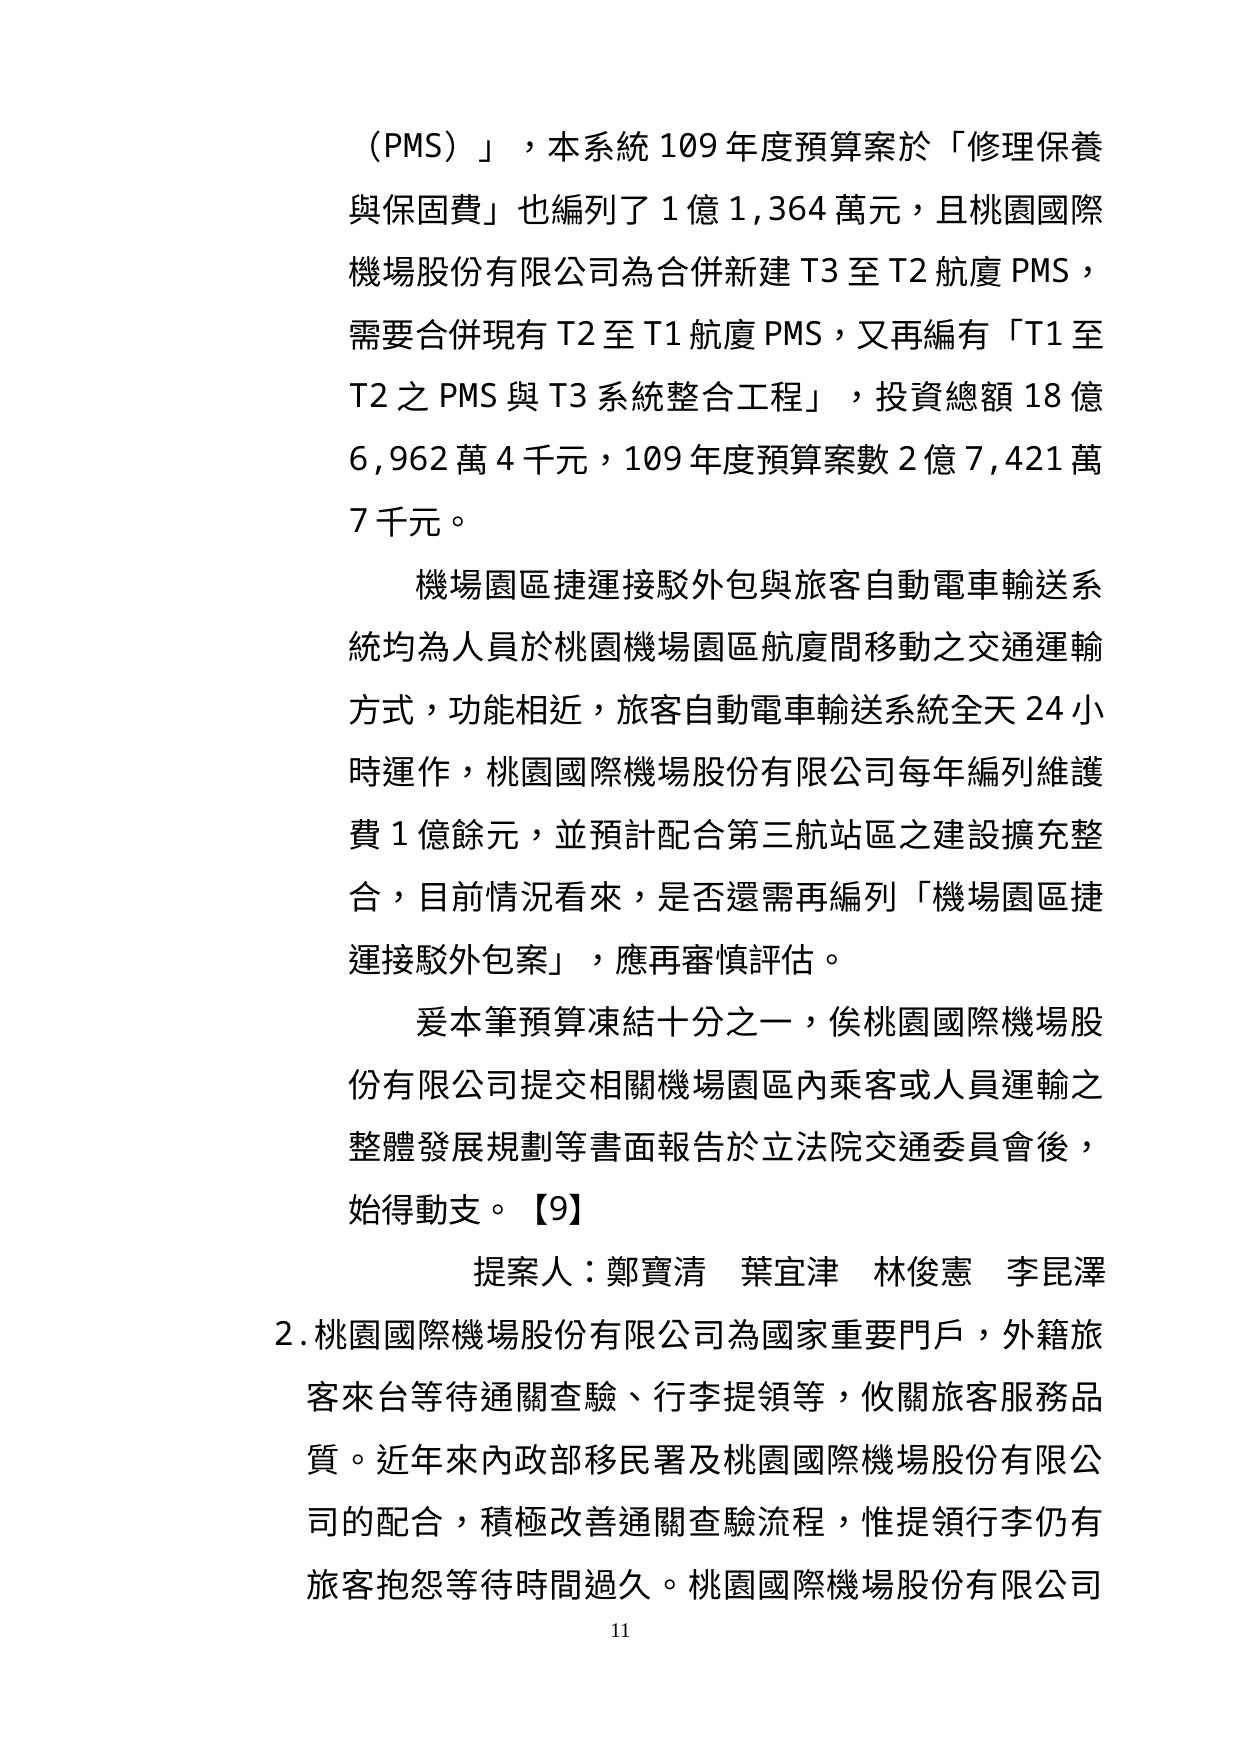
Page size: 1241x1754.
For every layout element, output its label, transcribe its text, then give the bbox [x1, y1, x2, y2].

text 提案人：鄭寶清 葉宜津 林俊憲 李昆澤 [473, 1228, 1117, 1291]
text 機場園區捷運接駁外包與旅客自動電車輸送系統均為人員於桃園機場園區航廈間移動之交通運輸方式，功能相近，旅客自動電車輸送系統全天24小時運作，桃園國際機場股份有限公司每年編列維護費1億餘元，並預計配合第三航站區之建設擴充整合，目前情況看來，是否還需再編列「機場園區捷運接駁外包案」，應再審慎評估。 [348, 541, 1104, 978]
text 2.桃園國際機場股份有限公司為國家重要門戶，外籍旅客來台等待通關查驗、行李提領等，攸關旅客服務品質。近年來內政部移民署及桃園國際機場股份有限公司的配合，積極改善通關查驗流程，惟提領行李仍有旅客抱怨等待時間過久。桃園國際機場股份有限公司 [273, 1291, 1104, 1603]
text （PMS）」，本系統109年度預算案於「修理保養與保固費」也編列了1億1,364萬元，且桃園國際機場股份有限公司為合併新建T3至T2航廈PMS，需要合併現有T2至T1航廈PMS，又再編有「T1至T2之PMS與T3系統整合工程」，投資總額18億6,962萬4千元，109年度預算案數2億7,421萬7千元。 [348, 103, 1104, 541]
text 爰本筆預算凍結十分之一，俟桃園國際機場股份有限公司提交相關機場園區內乘客或人員運輸之整體發展規劃等書面報告於立法院交通委員會後，始得動支。【9】 [348, 978, 1104, 1228]
